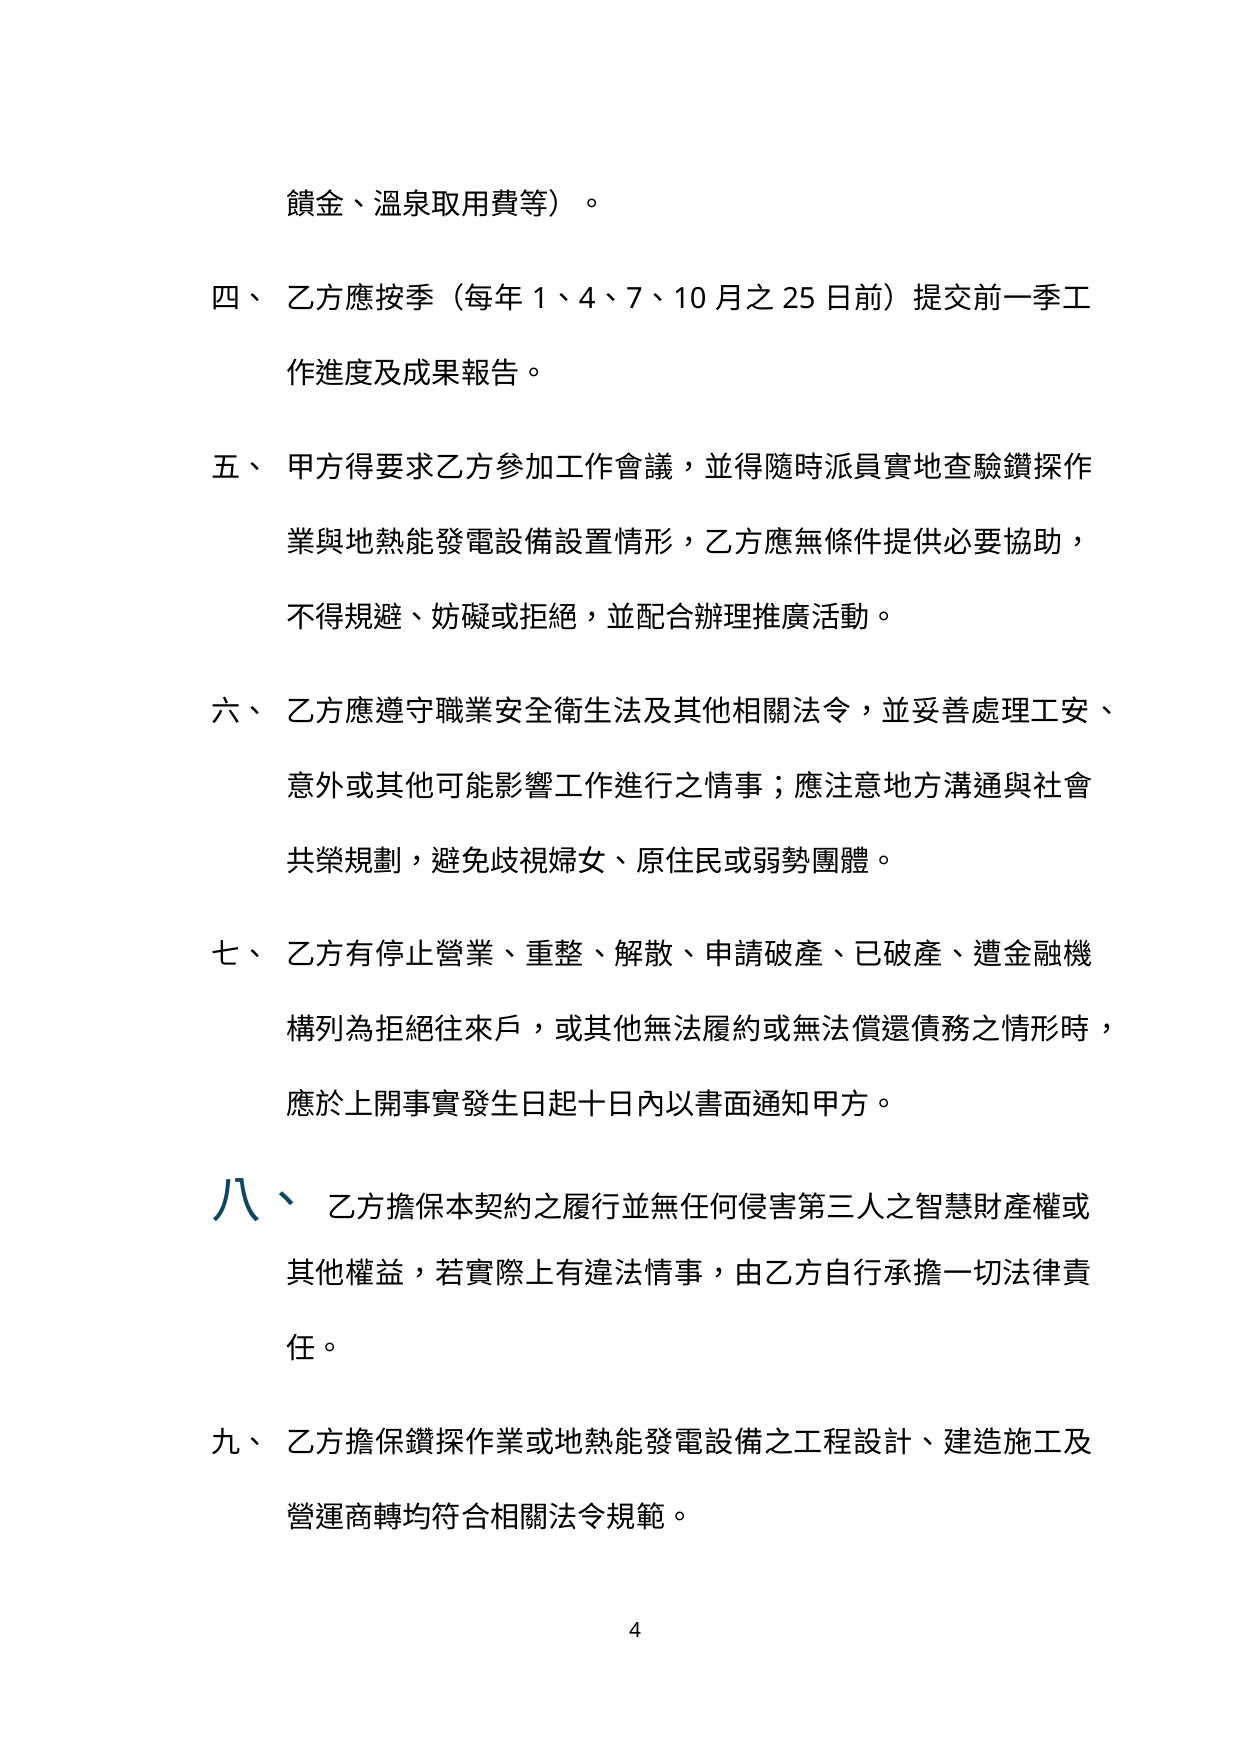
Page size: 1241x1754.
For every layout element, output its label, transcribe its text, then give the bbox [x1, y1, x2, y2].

subtitle 乙方應按季（每年 1、4、7、10 月之 25 日前）提交前一季工作進度及成果報告。 [211, 258, 1092, 408]
subtitle 乙方擔保本契約之履行並無任何侵害第三人之智慧財產權或其他權益，若實際上有違法情事，由乙方自行承擔一切法律責任。 [211, 1158, 1092, 1383]
subtitle 乙方應遵守職業安全衛生法及其他相關法令，並妥善處理工安、意外或其他可能影響工作進行之情事；應注意地方溝通與社會共榮規劃，避免歧視婦女、原住民或弱勢團體。 [211, 671, 1092, 896]
subtitle 甲方得要求乙方參加工作會議，並得隨時派員實地查驗鑽探作業與地熱能發電設備設置情形，乙方應無條件提供必要協助，不得規避、妨礙或拒絕，並配合辦理推廣活動。 [211, 427, 1092, 652]
subtitle 乙方擔保鑽探作業或地熱能發電設備之工程設計、建造施工及營運商轉均符合相關法令規範。 [211, 1402, 1092, 1552]
subtitle 乙方有停止營業、重整、解散、申請破產、已破產、遭金融機構列為拒絕往來戶，或其他無法履約或無法償還債務之情形時，應於上開事實發生日起十日內以書面通知甲方。 [211, 914, 1092, 1139]
subtitle 饋金、溫泉取用費等）。 [211, 164, 1092, 239]
